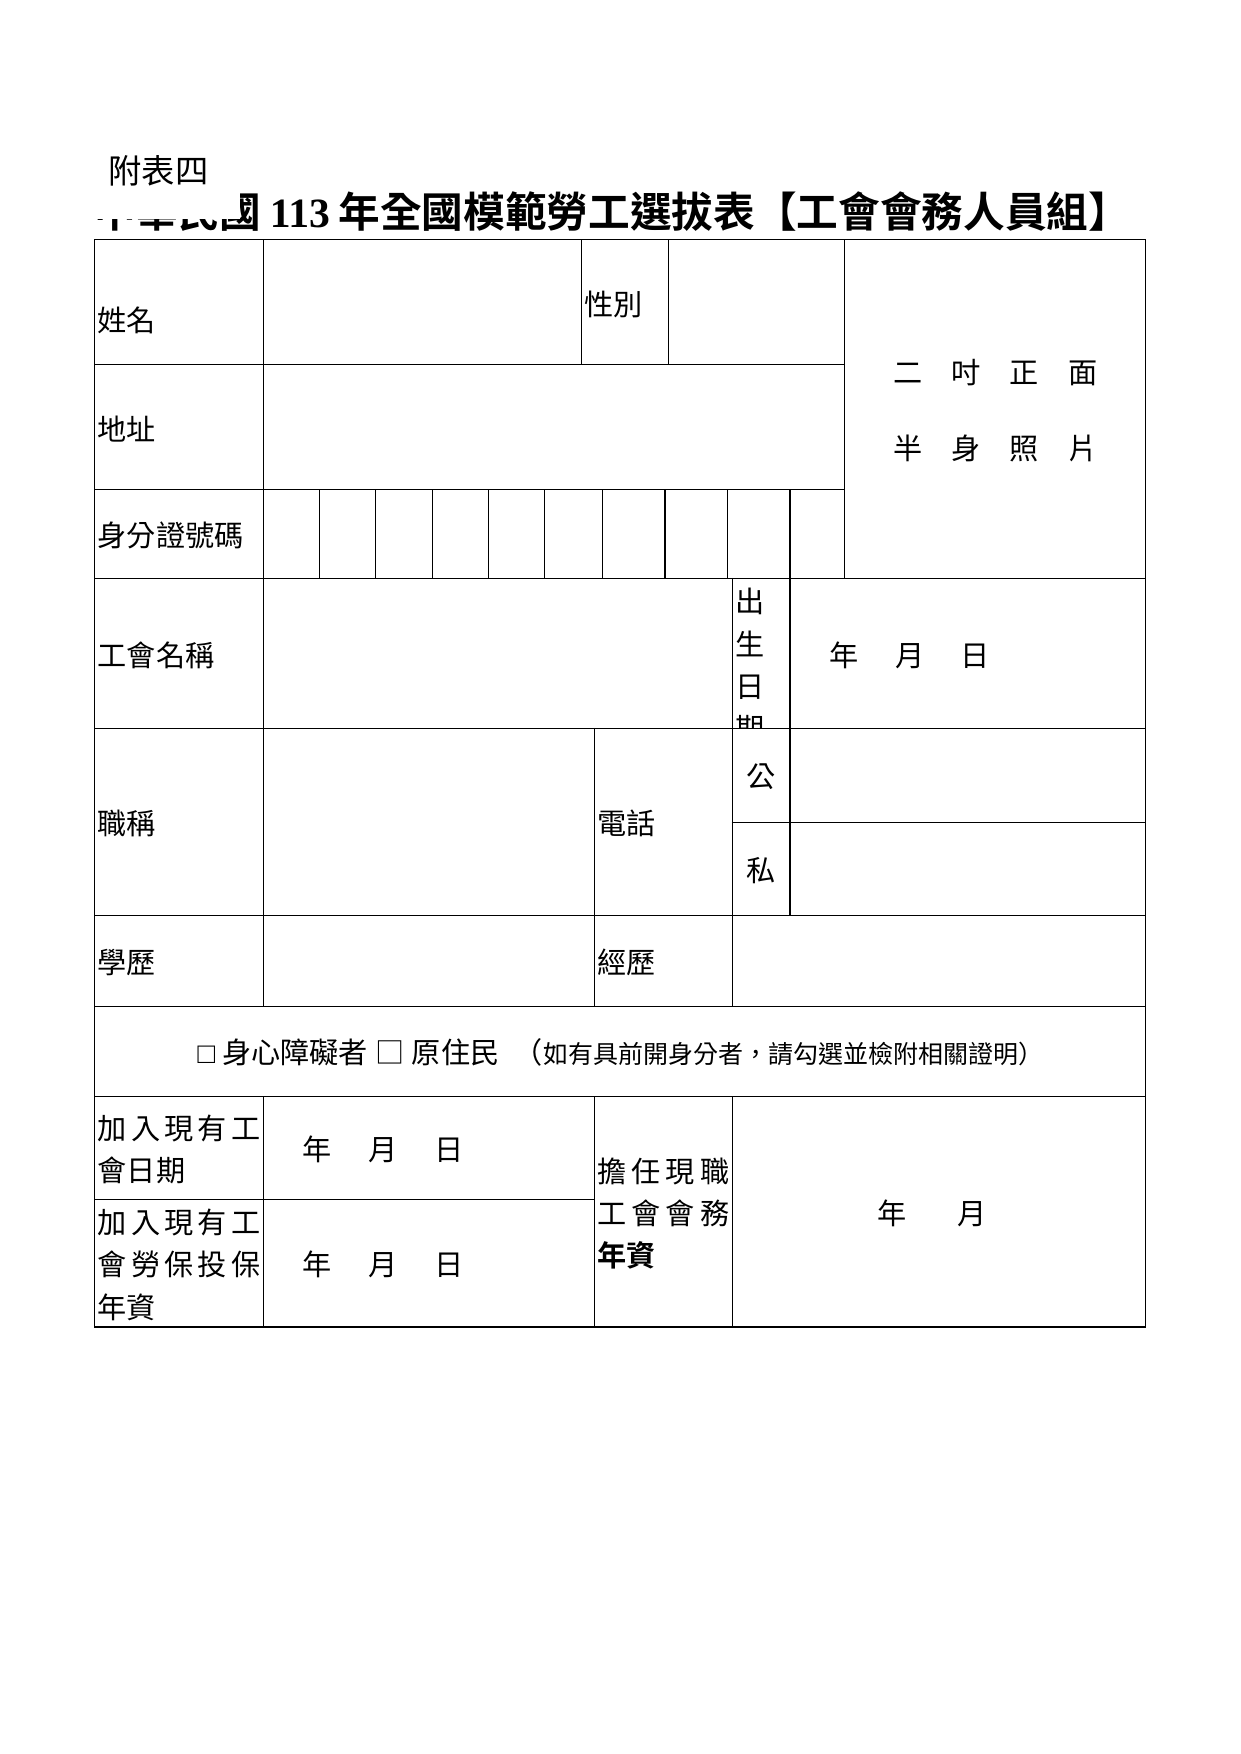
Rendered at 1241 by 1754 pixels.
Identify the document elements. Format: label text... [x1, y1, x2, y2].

table_cell 電話 [595, 729, 732, 915]
table_cell 年 月 日 [264, 1097, 594, 1198]
table_cell 經歷 [595, 916, 732, 1006]
table_cell [264, 729, 594, 915]
table_cell 工會名稱 [95, 579, 263, 728]
table_cell [264, 490, 319, 578]
table_cell [376, 490, 432, 578]
table_header 姓名 [95, 240, 263, 364]
table_header 性別 [582, 240, 668, 364]
table_cell [264, 916, 594, 1006]
table_cell [791, 823, 1145, 915]
table_cell □ 身心障礙者 □ 原住民 （如有具前開身分者，請勾選並檢附相關證明） [95, 1007, 1145, 1096]
table_cell 公 [733, 729, 789, 822]
table_cell 加入現有工會勞保投保年資 [95, 1200, 263, 1326]
table_cell [320, 490, 375, 578]
table_cell [728, 490, 789, 578]
table_cell 身分證號碼 [95, 490, 263, 578]
table_header [669, 240, 844, 364]
table_cell [603, 490, 664, 578]
table_cell 年 月 [733, 1097, 1145, 1326]
table_cell 擔任現職工會會務年資 [595, 1097, 732, 1326]
table_cell [433, 490, 488, 578]
table_cell 年 月 日 [791, 579, 1145, 728]
table_cell 學歷 [95, 916, 263, 1006]
table_header [264, 240, 581, 364]
table_cell 出生日期 [733, 579, 789, 728]
text 中華民國113年全國模範勞工選拔表【工會會務人員組】 [94, 179, 1146, 239]
table_cell [264, 365, 844, 489]
table_cell 私 [733, 823, 789, 915]
table_cell 年 月 日 [264, 1200, 594, 1326]
table_cell [489, 490, 544, 578]
table_cell [545, 490, 602, 578]
table_cell 地址 [95, 365, 263, 489]
table_header 二 吋 正 面 半 身 照 片 [845, 240, 1145, 578]
table_header 姓名 [93, 138, 240, 219]
table_cell [733, 916, 1145, 1006]
text 中華民國113年全國模範勞工選拔表【工會會務人員組】 [227, 198, 253, 225]
table_cell [791, 729, 1145, 822]
table_cell [666, 490, 727, 578]
table_cell [791, 490, 844, 578]
table_cell [264, 579, 732, 728]
table_cell 職稱 [95, 729, 263, 915]
table_cell 加入現有工會日期 [95, 1097, 263, 1198]
